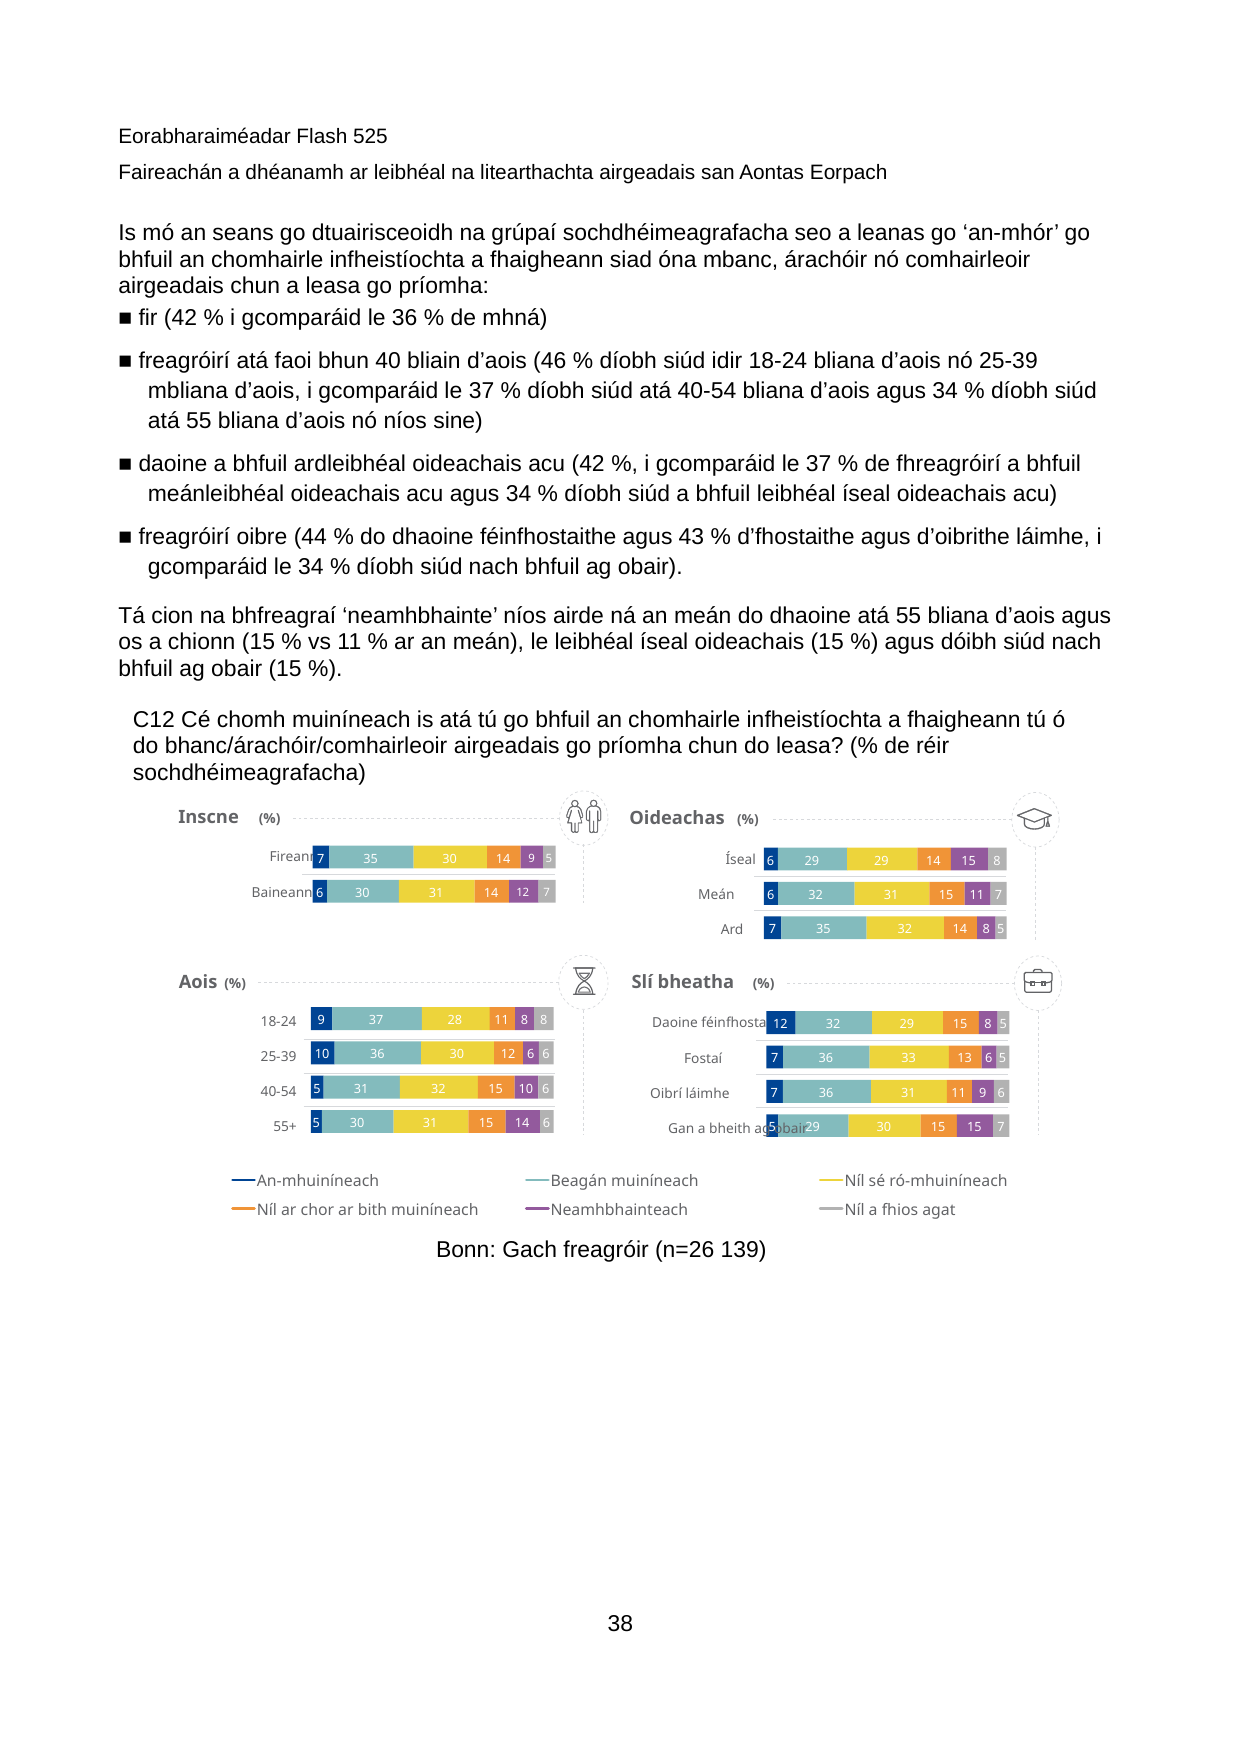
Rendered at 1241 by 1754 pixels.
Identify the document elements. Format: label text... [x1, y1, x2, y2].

list ■ daoine a bhfuil ardleibhéal oideachais acu (42 %, i gcomparáid le 37 % de fhreagróirí a bhfuil meánleibhéal oideachais acu agus 34 % díobh siúd a bhfuil leibhéal íseal oideachais acu) [118, 450, 1122, 507]
list ■ freagróirí oibre (44 % do dhaoine féinfhostaithe agus 43 % d’fhostaithe agus d’oibrithe láimhe, i gcomparáid le 34 % díobh siúd nach bhfuil ag obair). [118, 523, 1122, 579]
list ■ freagróirí atá faoi bhun 40 bliain d’aois (46 % díobh siúd idir 18-24 bliana d’aois nó 25-39 mbliana d’aois, i gcomparáid le 37 % díobh siúd atá 40-54 bliana d’aois agus 34 % díobh siúd atá 55 bliana d’aois nó níos sine) [118, 347, 1122, 434]
text Tá cion na bhfreagraí ‘neamhbhainte’ níos airde ná an meán do dhaoine atá 55 bliana d’aois agus os a chionn (15 % vs 11 % ar an meán), le leibhéal íseal oideachais (15 %) agus dóibh siúd nach bhfuil ag obair (15 %). [118, 602, 1122, 681]
text Is mó an seans go dtuairisceoidh na grúpaí sochdhéimeagrafacha seo a leanas go ‘an-mhór’ go bhfuil an chomhairle infheistíochta a fhaigheann siad óna mbanc, árachóir nó comhairleoir airgeadais chun a leasa go príomha: [118, 219, 1122, 298]
list ■ fir (42 % i gcomparáid le 36 % de mhná) [118, 304, 1122, 331]
